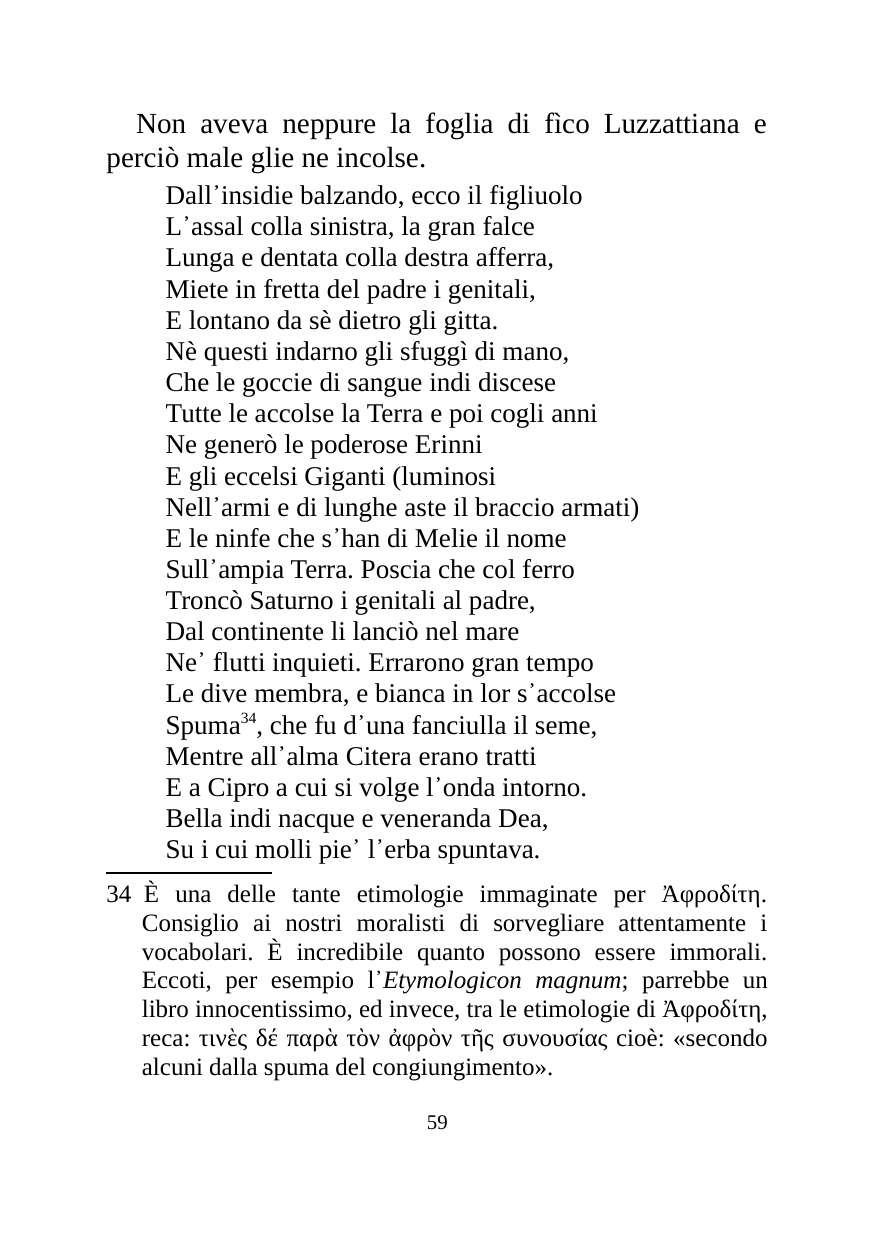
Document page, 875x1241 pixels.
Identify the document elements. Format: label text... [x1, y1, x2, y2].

text Non aveva neppure la foglia di fìco Luzzattiana e perciò male glie ne incolse. [106, 106, 768, 173]
text È una delle tante etimologie immaginate per Ἀφροδίτη. Consiglio ai nostri moralisti di sorvegliare attentamente i vocabolari. È incredibile quanto possono essere immorali. Eccoti, per esempio l᾽Etymologicon magnum; parrebbe un libro innocentissimo, ed invece, tra le etimologie di Ἀφροδίτη, reca: τινὲς δέ παρὰ τὸν ἀφρὸν τῆς συνουσίας cioè: «secondo alcuni dalla spuma del congiungimento». [106, 879, 768, 1080]
text Dall᾽insidie balzando, ecco il figliuolo L᾽assal colla sinistra, la gran falce Lunga e dentata colla destra afferra, Miete in fretta del padre i genitali, E lontano da sè dietro gli gitta. Nè questi indarno gli sfuggì di mano, Che le goccie di sangue indi discese Tutte le accolse la Terra e poi cogli anni Ne generò le poderose Erinni E gli eccelsi Giganti (luminosi Nell᾽armi e di lunghe aste il braccio armati) E le ninfe che s᾽han di Melie il nome Sull᾽ampia Terra. Poscia che col ferro Troncò Saturno i genitali al padre, Dal continente li lanciò nel mare Ne᾽ flutti inquieti. Errarono gran tempo Le dive membra, e bianca in lor s᾽accolse Spuma, che fu d᾽una fanciulla il seme, Mentre all᾽alma Citera erano tratti E a Cipro a cui si volge l᾽onda intorno. Bella indi nacque e veneranda Dea, Su i cui molli pie᾽ l᾽erba spuntava. [165, 179, 768, 864]
